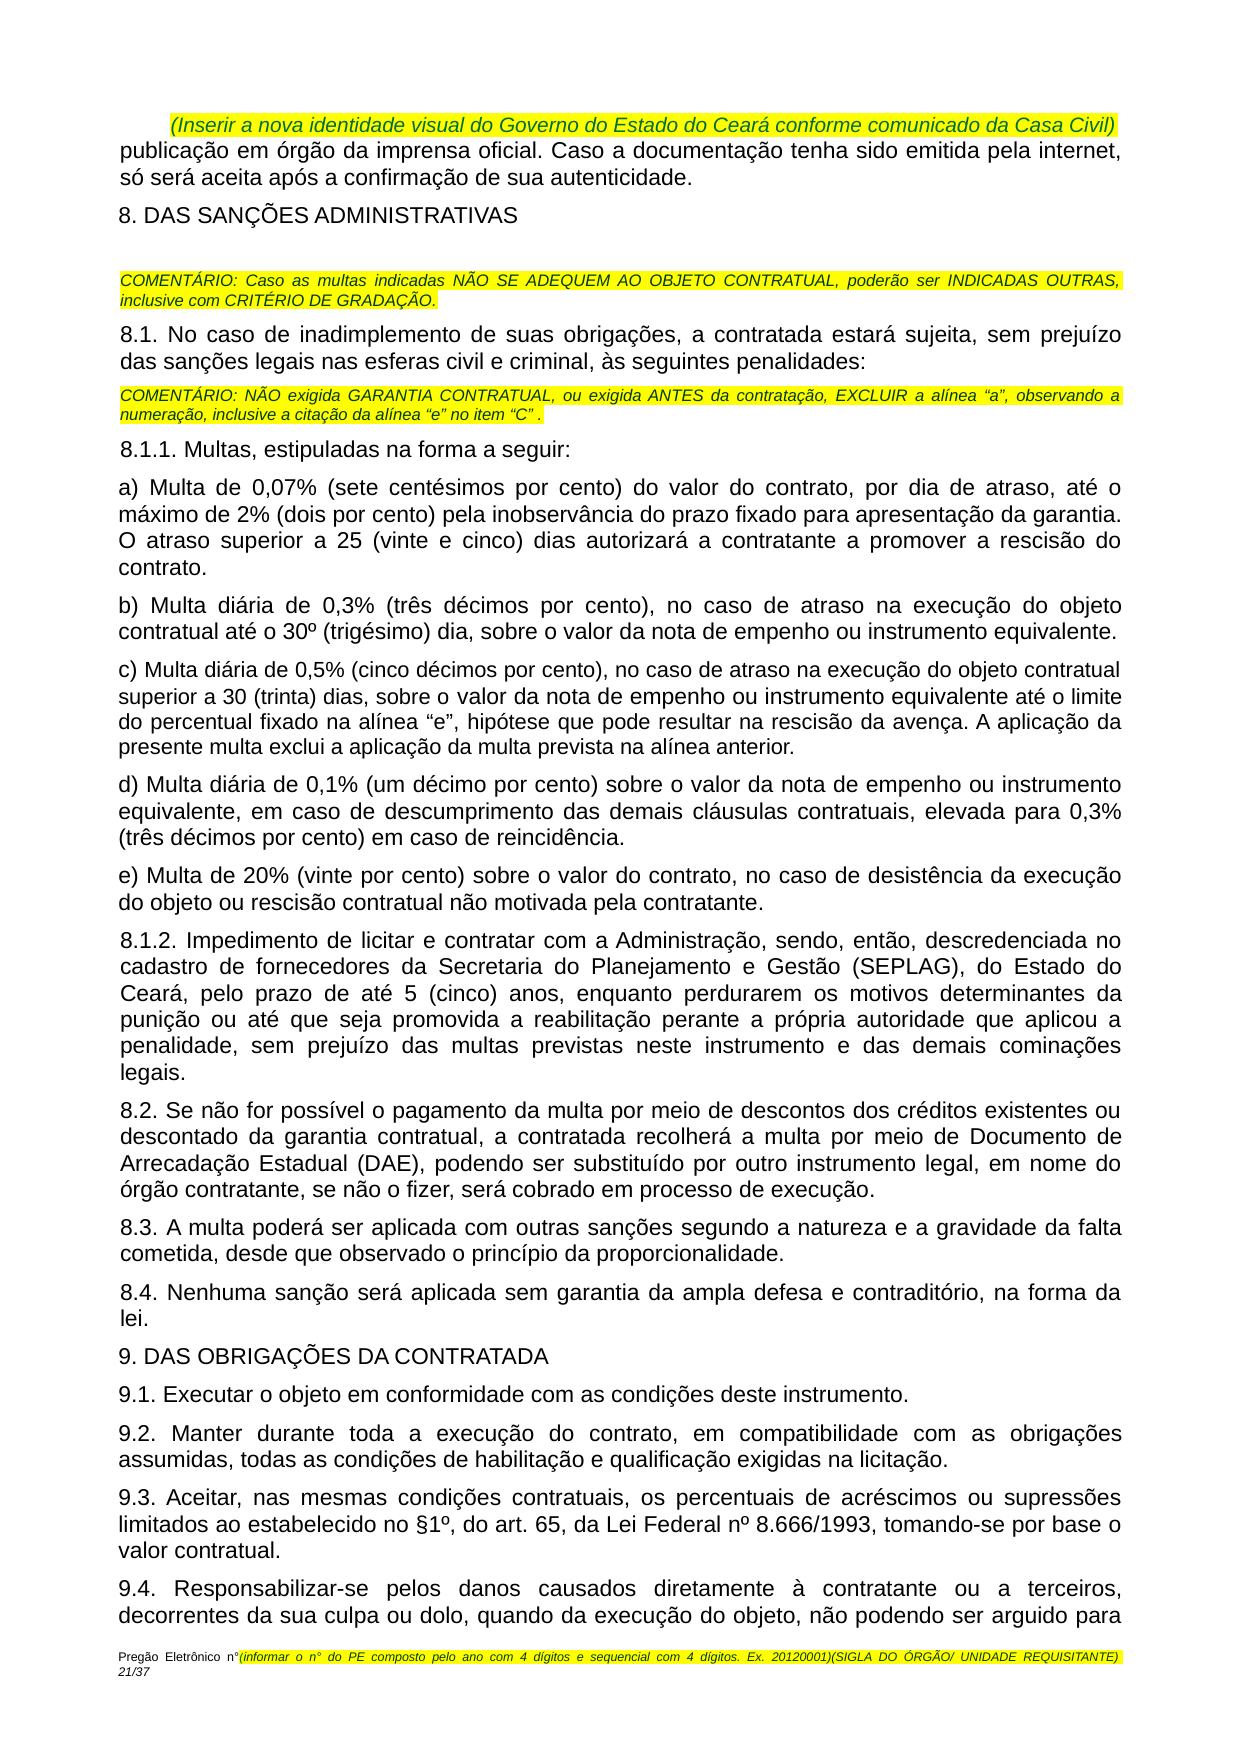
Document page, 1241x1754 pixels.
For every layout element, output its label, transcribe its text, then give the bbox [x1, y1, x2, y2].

text d) Multa diária de 0,1% (um décimo por cento) sobre o valor da nota de empenho ou instrumento equivalente, em caso de descumprimento das demais cláusulas contratuais, elevada para 0,3% (três décimos por cento) em caso de reincidência. [118, 771, 1123, 850]
text a) Multa de 0,07% (sete centésimos por cento) do valor do contrato, por dia de atraso, até o máximo de 2% (dois por cento) pela inobservância do prazo fixado para apresentação da garantia. O atraso superior a 25 (vinte e cinco) dias autorizará a contratante a promover a rescisão do contrato. [118, 474, 1123, 580]
text 9.2. Manter durante toda a execução do contrato, em compatibilidade com as obrigações assumidas, todas as condições de habilitação e qualificação exigidas na licitação. [118, 1420, 1123, 1472]
text 9.3. Aceitar, nas mesmas condições contratuais, os percentuais de acréscimos ou supressões limitados ao estabelecido no §1º, do art. 65, da Lei Federal nº 8.666/1993, tomando-se por base o valor contratual. [118, 1484, 1123, 1563]
text 8.3. A multa poderá ser aplicada com outras sanções segundo a natureza e a gravidade da falta cometida, desde que observado o princípio da proporcionalidade. [120, 1214, 1123, 1267]
text b) Multa diária de 0,3% (três décimos por cento), no caso de atraso na execução do objeto contratual até o 30º (trigésimo) dia, sobre o valor da nota de empenho ou instrumento equivalente. [118, 592, 1123, 644]
text 8.1.2. Impedimento de licitar e contratar com a Administração, sendo, então, descredenciada no cadastro de fornecedores da Secretaria do Planejamento e Gestão (SEPLAG), do Estado do Ceará, pelo prazo de até 5 (cinco) anos, enquanto perdurarem os motivos determinantes da punição ou até que seja promovida a reabilitação perante a própria autoridade que aplicou a penalidade, sem prejuízo das multas previstas neste instrumento e das demais cominações legais. [120, 927, 1123, 1085]
text 9. DAS OBRIGAÇÕES DA CONTRATADA [118, 1343, 1123, 1369]
text 8.2. Se não for possível o pagamento da multa por meio de descontos dos créditos existentes ou descontado da garantia contratual, a contratada recolherá a multa por meio de Documento de Arrecadação Estadual (DAE), podendo ser substituído por outro instrumento legal, em nome do órgão contratante, se não o fizer, será cobrado em processo de execução. [120, 1097, 1123, 1202]
text c) Multa diária de 0,5% (cinco décimos por cento), no caso de atraso na execução do objeto contratual superior a 30 (trinta) dias, sobre o valor da nota de empenho ou instrumento equivalente até o limite do percentual fixado na alínea “e”, hipótese que pode resultar na rescisão da avença. A aplicação da presente multa exclui a aplicação da multa prevista na alínea anterior. [118, 656, 1123, 759]
text e) Multa de 20% (vinte por cento) sobre o valor do contrato, no caso de desistência da execução do objeto ou rescisão contratual não motivada pela contratante. [118, 862, 1123, 915]
text COMENTÁRIO: Caso as multas indicadas NÃO SE ADEQUEM AO OBJETO CONTRATUAL, poderão ser INDICADAS OUTRAS, inclusive com CRITÉRIO DE GRADAÇÃO. [120, 271, 1123, 309]
text 8. DAS SANÇÕES ADMINISTRATIVAS [118, 202, 1123, 228]
text 8.1. No caso de inadimplemento de suas obrigações, a contratada estará sujeita, sem prejuízo das sanções legais nas esferas civil e criminal, às seguintes penalidades: [120, 321, 1123, 374]
text 9.4. Responsabilizar-se pelos danos causados diretamente à contratante ou a terceiros, decorrentes da sua culpa ou dolo, quando da execução do objeto, não podendo ser arguido para [118, 1575, 1123, 1628]
text 8.4. Nenhuma sanção será aplicada sem garantia da ampla defesa e contraditório, na forma da lei. [120, 1279, 1123, 1331]
text 8.1.1. Multas, estipuladas na forma a seguir: [120, 436, 1123, 462]
text 9.1. Executar o objeto em conformidade com as condições deste instrumento. [118, 1381, 1123, 1408]
text publicação em órgão da imprensa oficial. Caso a documentação tenha sido emitida pela internet, só será aceita após a confirmação de sua autenticidade. [119, 137, 1123, 190]
text COMENTÁRIO: NÃO exigida GARANTIA CONTRATUAL, ou exigida ANTES da contratação, EXCLUIR a alínea “a”, observando a numeração, inclusive a citação da alínea “e” no item “C” . [120, 386, 1123, 424]
